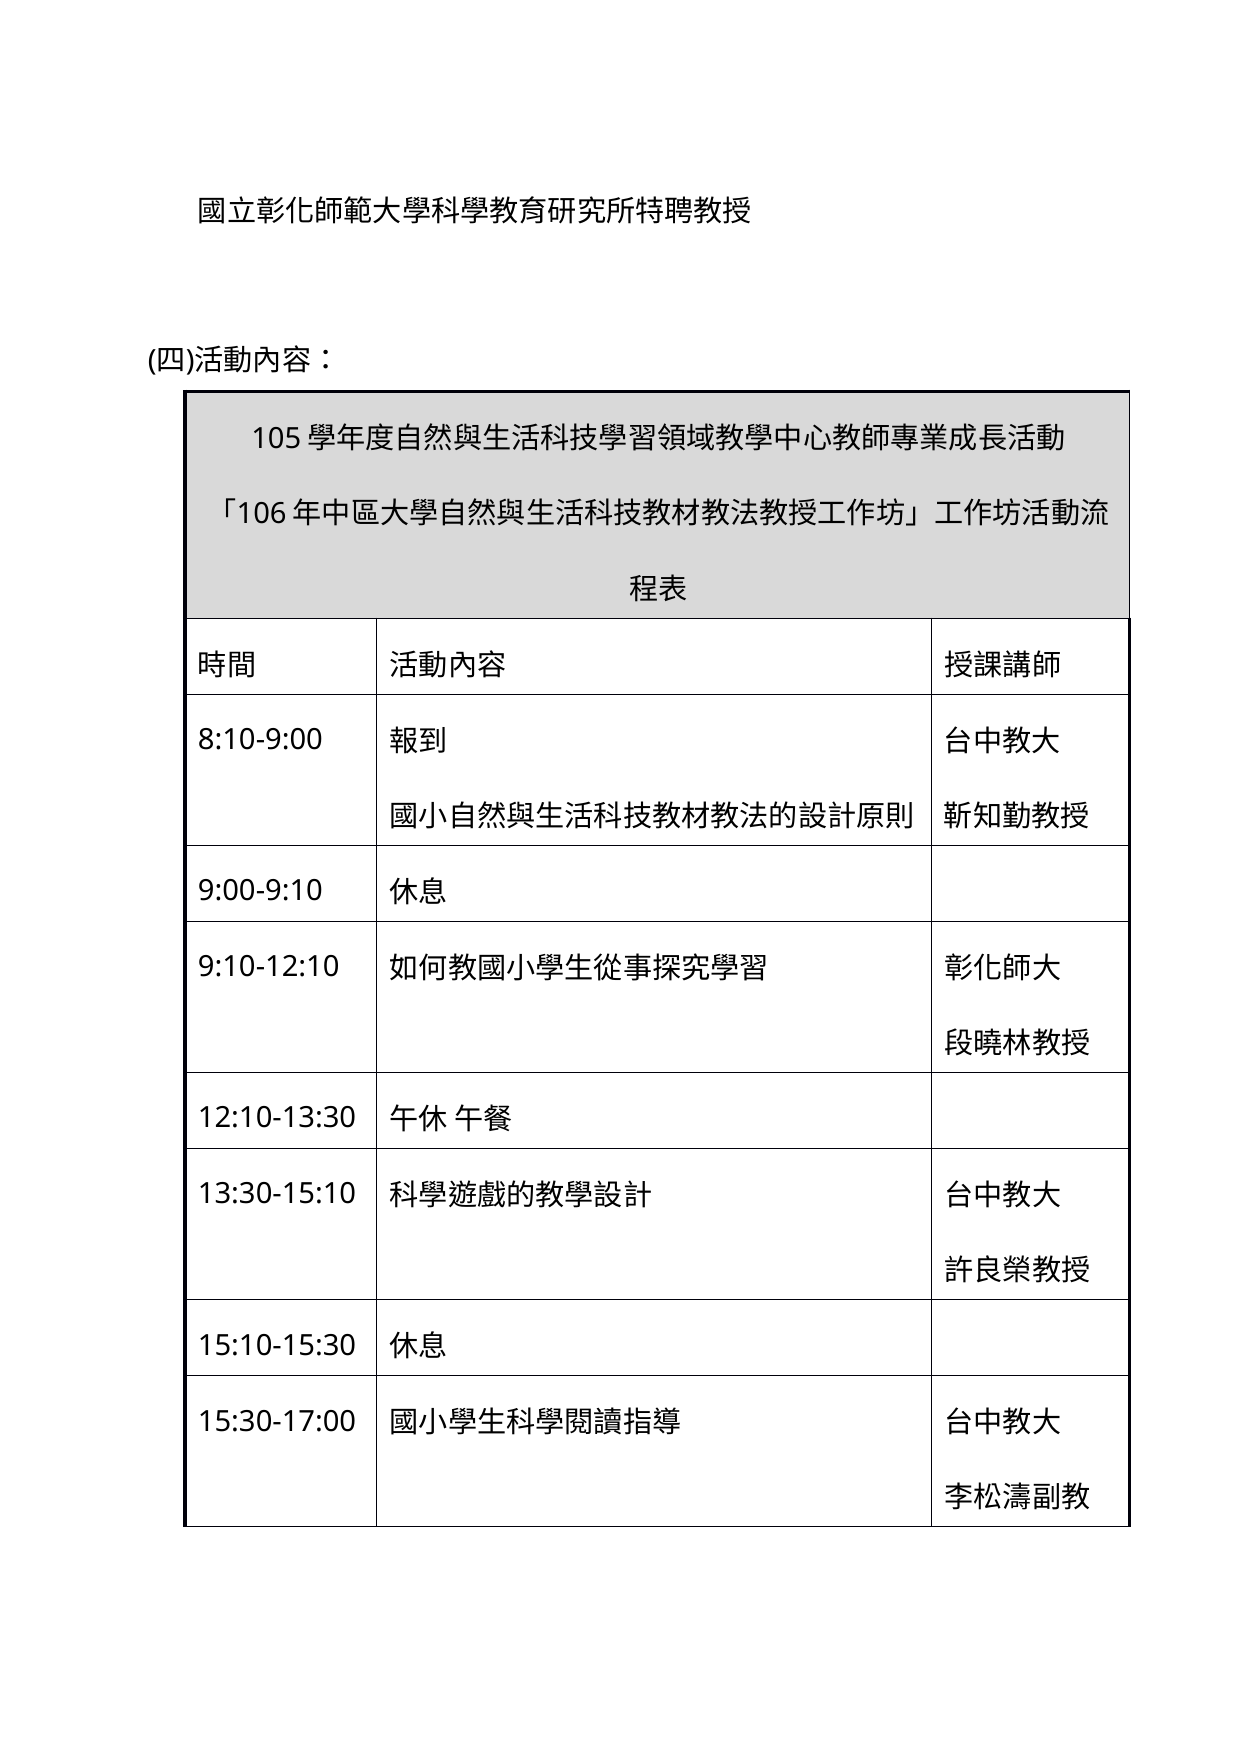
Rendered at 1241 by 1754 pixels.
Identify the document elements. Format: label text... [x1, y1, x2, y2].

table_cell 國小學生科學閱讀指導 [377, 1376, 931, 1526]
table_cell 台中教大 靳知勤教授 [932, 695, 1128, 845]
table_cell 授課講師 [932, 619, 1128, 694]
table_cell [932, 846, 1128, 921]
table_header 105學年度自然與生活科技學習領域教學中心教師專業成長活動 「106年中區大學自然與生活科技教材教法教授工作坊」工作坊活動流程表 [187, 393, 1129, 618]
table_cell 時間 [187, 619, 376, 694]
table_cell 9:10-12:10 [187, 922, 376, 1072]
table_cell 13:30-15:10 [187, 1149, 376, 1299]
table_cell [932, 1073, 1128, 1148]
table_cell 休息 [377, 846, 931, 921]
table_cell 台中教大 李松濤副教 [932, 1376, 1128, 1526]
table_cell 科學遊戲的教學設計 [377, 1149, 931, 1299]
table_cell 午休 午餐 [377, 1073, 931, 1148]
table_cell 台中教大 許良榮教授 [932, 1149, 1128, 1299]
table_cell 12:10-13:30 [187, 1073, 376, 1148]
table_cell 彰化師大 段曉林教授 [932, 922, 1128, 1072]
table_cell 休息 [377, 1300, 931, 1375]
table_cell 9:00-9:10 [187, 846, 376, 921]
table_cell 如何教國小學生從事探究學習 [377, 922, 931, 1072]
text 國立彰化師範大學科學教育研究所特聘教授 [198, 164, 1092, 239]
table_cell [932, 1300, 1128, 1375]
table_cell 報到 國小自然與生活科技教材教法的設計原則 [377, 695, 931, 845]
table_cell 15:30-17:00 [187, 1376, 376, 1526]
text (四)活動內容： [148, 314, 1092, 389]
table_cell 15:10-15:30 [187, 1300, 376, 1375]
table_cell 8:10-9:00 [187, 695, 376, 845]
table_cell 活動內容 [377, 619, 931, 694]
